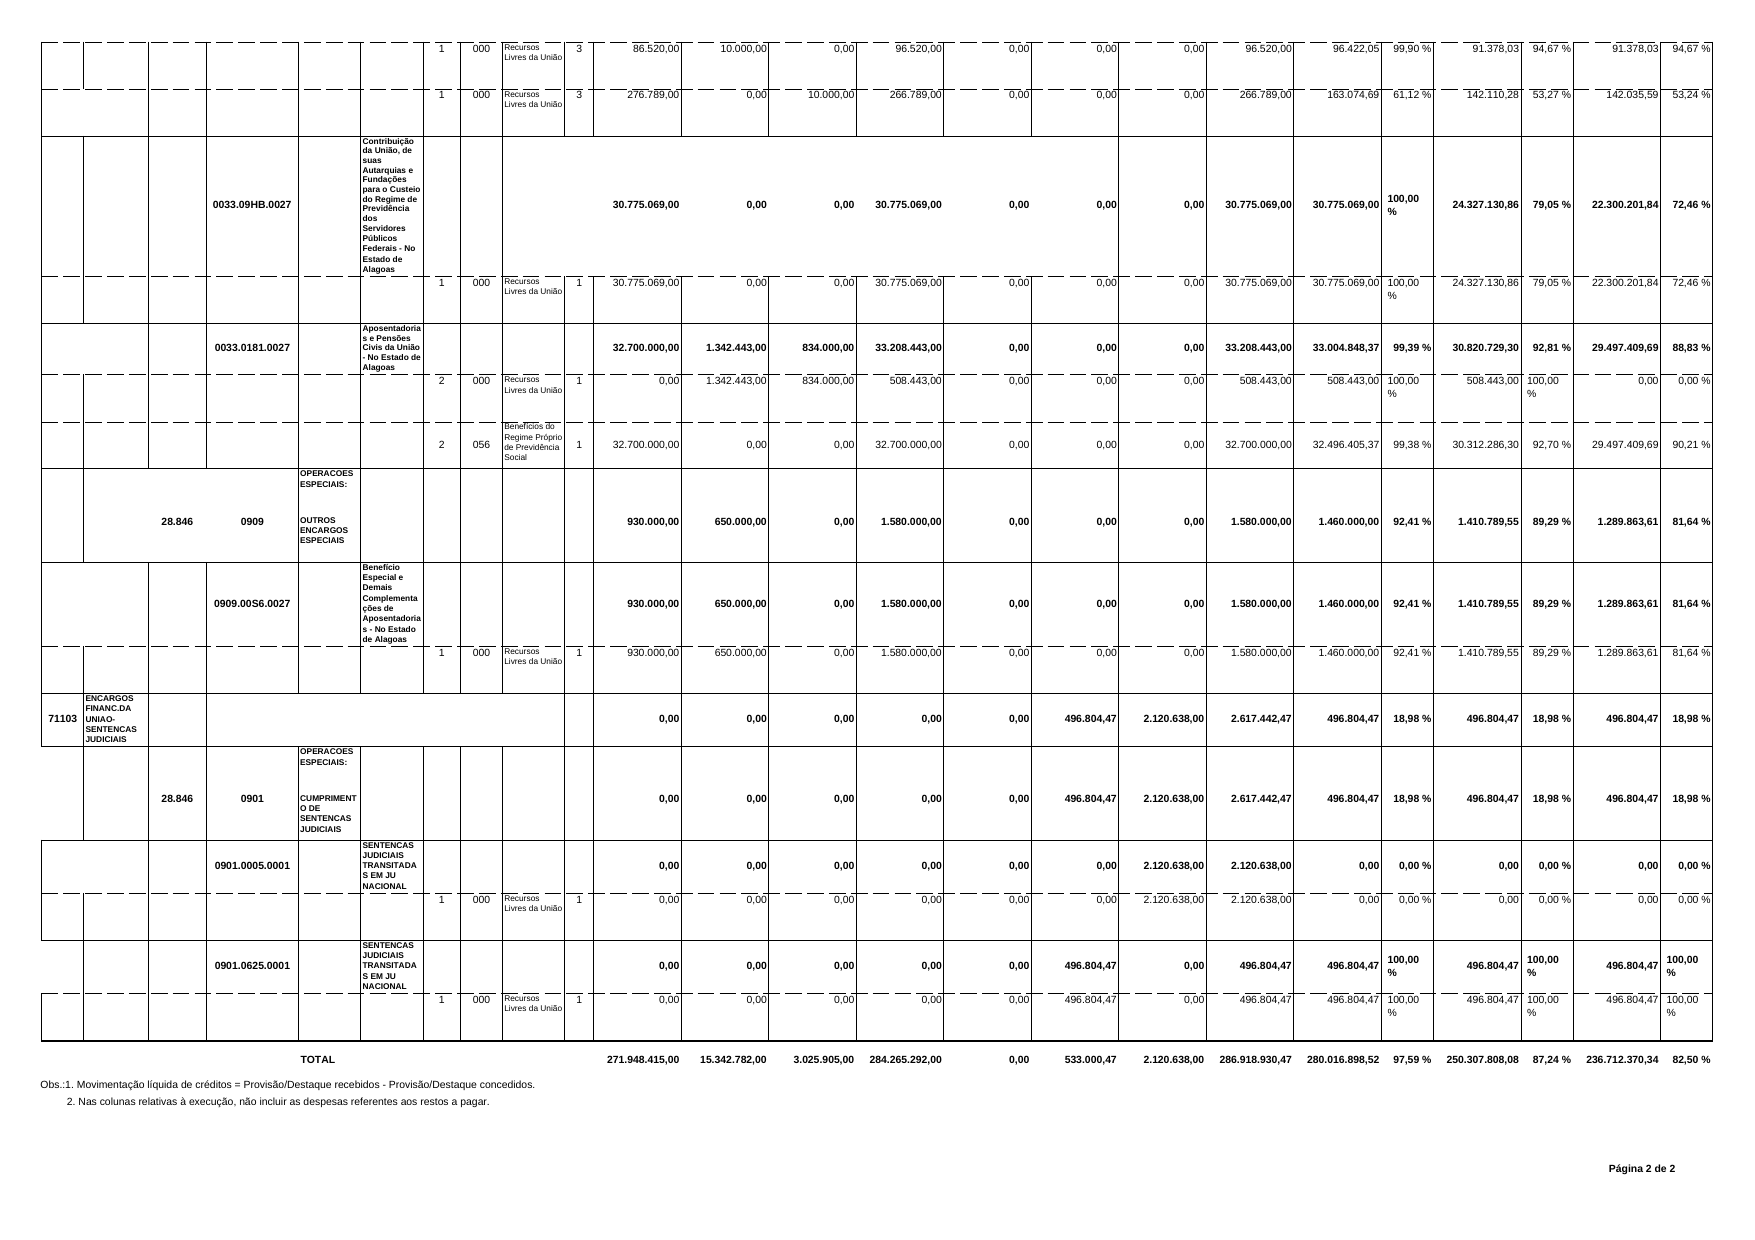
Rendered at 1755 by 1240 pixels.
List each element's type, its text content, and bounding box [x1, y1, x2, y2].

table_cell 1 [565, 421, 593, 468]
table_cell 2.120.638,00 [1207, 893, 1293, 940]
table_cell ENCARGOS FINANC.DA UNIAO- SENTENCAS JUDICIAIS [84, 694, 148, 746]
table_cell [424, 324, 460, 374]
table_cell 1 [565, 276, 593, 323]
table_cell [1522, 469, 1573, 515]
table_cell 61,12 % [1382, 89, 1433, 136]
table_cell [423, 694, 460, 746]
table_cell 89,29 % [1522, 646, 1573, 693]
table_cell [682, 469, 768, 515]
table_cell [299, 841, 360, 893]
table_cell 0,00 [769, 694, 856, 746]
table_cell 79,05 % [1522, 137, 1573, 276]
table_cell 508.443,00 [1207, 374, 1293, 421]
table_cell 0901.0625.0001 [207, 941, 298, 993]
table_cell Recursos Livres da União [503, 993, 564, 1040]
table_cell 496.804,47 [1032, 793, 1118, 839]
table_cell 100,00 % [1522, 993, 1573, 1040]
table_cell [84, 137, 148, 276]
table_cell [206, 469, 298, 515]
table_cell [299, 421, 360, 468]
table_cell 2 [424, 374, 460, 421]
table_cell [83, 563, 148, 646]
table_cell 72,46 % [1661, 276, 1712, 323]
table_cell [298, 694, 360, 746]
table_cell 0,00 [769, 563, 856, 646]
table_cell [461, 747, 502, 793]
table_cell [207, 893, 298, 940]
table_cell 496.804,47 [1434, 941, 1521, 993]
table_cell [502, 694, 564, 746]
table_cell [207, 42, 298, 89]
table_cell 496.804,47 [1574, 793, 1660, 839]
table_cell [1119, 747, 1206, 793]
table_cell [361, 276, 423, 323]
table_cell 92,41 % [1382, 646, 1433, 693]
table_cell 0,00 [682, 941, 768, 993]
table_cell 508.443,00 [857, 374, 943, 421]
table_cell 0909 [206, 515, 298, 562]
table_cell 0,00 [944, 694, 1031, 746]
table_cell [148, 469, 206, 515]
table_cell [1574, 747, 1660, 793]
table_cell [42, 893, 83, 940]
table_cell CUMPRIMENT O DE SENTENCAS JUDICIAIS [299, 793, 360, 839]
table_cell 496.804,47 [1207, 941, 1293, 993]
table_cell 496.804,47 [1207, 993, 1293, 1040]
table_cell [565, 841, 593, 893]
table_cell 0033.0181.0027 [207, 324, 298, 374]
table_cell 508.443,00 [1294, 374, 1381, 421]
table_cell 0,00 [1119, 993, 1206, 1040]
table_cell 0,00 [594, 841, 681, 893]
table_cell 3 [565, 89, 593, 136]
table_cell [503, 137, 564, 276]
table_cell 81,64 % [1661, 646, 1712, 693]
table_cell 0,00 [944, 941, 1031, 993]
table_cell 000 [461, 893, 502, 940]
table_cell 0,00 [769, 793, 856, 839]
table_cell [149, 563, 206, 646]
table_cell 496.804,47 [1434, 793, 1521, 839]
table_cell 0,00 [1119, 563, 1206, 646]
table_cell [42, 563, 83, 646]
table_cell 100,00 % [1382, 374, 1433, 421]
table_cell 1.580.000,00 [857, 563, 943, 646]
table_cell 0,00 [769, 941, 856, 993]
table_cell 2.120.638,00 [1119, 793, 1206, 839]
table_cell [84, 421, 148, 468]
table_cell 0,00 [1119, 276, 1206, 323]
table_cell 0,00 [857, 694, 943, 746]
table_cell 33.208.443,00 [1207, 324, 1293, 374]
table_cell [207, 646, 298, 693]
table_cell Recursos Livres da União [503, 89, 564, 136]
table_cell [149, 646, 206, 693]
table_cell 000 [461, 89, 502, 136]
table_cell [149, 137, 206, 276]
text 2. Nas colunas relativas à execução, não incluir as despesas referentes aos restos a pagar. [67, 1095, 1710, 1107]
table_cell 056 [461, 421, 502, 468]
table_cell 1.580.000,00 [857, 646, 943, 693]
table_cell [461, 793, 502, 839]
table_cell 53,27 % [1522, 89, 1573, 136]
table_cell 0,00 [1119, 646, 1206, 693]
table_cell [42, 421, 83, 468]
table_cell [1434, 747, 1521, 793]
table_cell [84, 646, 148, 693]
table_cell 0,00 [944, 42, 1031, 89]
table_cell 0909.00S6.0027 [207, 563, 298, 646]
table_cell [1522, 747, 1573, 793]
table_cell 0,00 [1032, 89, 1118, 136]
table_cell [84, 893, 148, 940]
table_cell 1 [565, 893, 593, 940]
table_cell 0,00 [682, 276, 768, 323]
table_cell [1382, 469, 1433, 515]
table_cell 89,29 % [1522, 563, 1573, 646]
table_cell [149, 421, 206, 468]
table_cell 0,00 [944, 893, 1031, 940]
table_cell [461, 469, 502, 515]
table_cell 266.789,00 [857, 89, 943, 136]
table_cell 92,70 % [1522, 421, 1573, 468]
table_cell [42, 469, 83, 515]
table_cell [460, 694, 502, 746]
table_cell 0,00 [769, 841, 856, 893]
table_cell [360, 694, 423, 746]
table_cell [84, 941, 148, 993]
table_cell 0,00 [594, 374, 681, 421]
table_cell 79,05 % [1522, 276, 1573, 323]
table_cell Contribuição da União, de suas Autarquias e Fundações para o Custeio do Regime de Previdência dos Servidores Públicos Federais - No Estado de Alagoas [361, 137, 423, 276]
table_cell [503, 563, 564, 646]
table_cell 99,90 % [1382, 42, 1433, 89]
table_cell [207, 694, 298, 746]
table_cell 0,00 [1119, 42, 1206, 89]
table_cell 24.327.130,86 [1434, 137, 1521, 276]
table_cell [461, 563, 502, 646]
table_cell Recursos Livres da União [503, 42, 564, 89]
table_cell 0901.0005.0001 [207, 841, 298, 893]
table_cell 496.804,47 [1574, 694, 1660, 746]
table_cell [84, 793, 148, 839]
table_cell [42, 276, 83, 323]
table_cell [207, 374, 298, 421]
table_cell 1.410.789,55 [1434, 646, 1521, 693]
table_cell 1 [424, 276, 460, 323]
table_cell 1.289.863,61 [1574, 515, 1660, 562]
table_cell 000 [461, 42, 502, 89]
table_cell 0,00 [1032, 646, 1118, 693]
table_cell [299, 42, 360, 89]
table_cell 1.289.863,61 [1574, 563, 1660, 646]
table_cell [503, 793, 564, 839]
table_cell 0,00 [944, 515, 1031, 562]
table_cell [565, 793, 593, 839]
table_cell 1.289.863,61 [1574, 646, 1660, 693]
table_cell [299, 993, 360, 1040]
table_cell [565, 469, 593, 515]
table_cell 0,00 [857, 941, 943, 993]
table_cell 32.496.405,37 [1294, 421, 1381, 468]
table_cell 0,00 [944, 276, 1031, 323]
table_cell 100,00 % [1661, 993, 1712, 1040]
table_cell [424, 841, 460, 893]
table_cell 000 [461, 374, 502, 421]
table_cell 86.520,00 [594, 42, 681, 89]
table_cell 89,29 % [1522, 515, 1573, 562]
table_cell 1.460.000,00 [1294, 563, 1381, 646]
table_cell [207, 421, 298, 468]
table_cell 163.074,69 [1294, 89, 1381, 136]
table_cell 100,00 % [1382, 137, 1433, 276]
table_cell [857, 469, 943, 515]
table_cell [857, 747, 943, 793]
table_cell [565, 515, 593, 562]
table_cell [84, 374, 148, 421]
table_cell 2 [424, 421, 460, 468]
table_cell 30.775.069,00 [1207, 137, 1293, 276]
table_cell 30.775.069,00 [1294, 276, 1381, 323]
table_cell [1032, 747, 1118, 793]
table_cell 0,00 [944, 793, 1031, 839]
table_cell [42, 747, 83, 793]
table_cell [84, 469, 148, 515]
table_cell 18,98 % [1661, 793, 1712, 839]
table_cell 266.789,00 [1207, 89, 1293, 136]
table_cell [565, 563, 593, 646]
table_cell [503, 324, 564, 374]
table_cell [565, 324, 593, 374]
table_cell 28.846 [148, 515, 206, 562]
table_cell 930.000,00 [594, 563, 681, 646]
table_cell [299, 89, 360, 136]
table_cell 496.804,47 [1574, 993, 1660, 1040]
table_cell 0,00 [944, 993, 1031, 1040]
table_cell 1 [424, 893, 460, 940]
table_cell 0,00 [594, 694, 681, 746]
table_cell [503, 747, 564, 793]
table_cell [299, 374, 360, 421]
table_cell Recursos Livres da União [503, 276, 564, 323]
table_cell 30.820.729,30 [1434, 324, 1521, 374]
table_cell 0,00 [1434, 841, 1521, 893]
table_cell 2.120.638,00 [1119, 841, 1206, 893]
table_cell [361, 646, 423, 693]
table_cell 32.700.000,00 [1207, 421, 1293, 468]
table_cell 0,00 [1294, 841, 1381, 893]
table_cell [84, 515, 148, 562]
table_cell 496.804,47 [1294, 793, 1381, 839]
table_cell [1382, 747, 1433, 793]
table_cell 22.300.201,84 [1574, 137, 1660, 276]
table_cell 0,00 [594, 993, 681, 1040]
table_cell [944, 469, 1031, 515]
table_cell 650.000,00 [682, 646, 768, 693]
table_cell 0,00 [1032, 42, 1118, 89]
table_cell [1294, 747, 1381, 793]
text TOTAL 271.948.415,00 15.342.782,00 3.025.905,00 284.265.292,00 0,00 533.000,47 2.120.638,00 286.918.930,47 280.016.898,52 97,59 % 250.307.808,08 87,24 % 236.712.370,34 82,50 % [42, 1042, 1710, 1069]
table_cell 000 [461, 276, 502, 323]
table_cell 496.804,47 [1434, 993, 1521, 1040]
table_cell [207, 747, 298, 793]
table_cell 0033.09HB.0027 [207, 137, 298, 276]
table_cell [149, 324, 206, 374]
table_cell 0,00 [857, 793, 943, 839]
table_cell 30.775.069,00 [1207, 276, 1293, 323]
table_cell [361, 793, 423, 839]
table_cell 0,00 % [1522, 893, 1573, 940]
table_cell [461, 941, 502, 993]
table_cell 0,00 [769, 276, 856, 323]
table_cell [565, 137, 594, 276]
table_cell 33.208.443,00 [857, 324, 943, 374]
table_cell 142.035,59 [1574, 89, 1660, 136]
table_cell 100,00 % [1661, 941, 1712, 993]
table_cell OPERACOES ESPECIAIS: [299, 469, 360, 515]
table_cell 0,00 [944, 324, 1031, 374]
table_cell 0,00 [1032, 515, 1118, 562]
table_cell Benefício Especial e Demais Complementa ções de Aposentadoria s - No Estado de Alagoas [361, 563, 423, 646]
table_cell [299, 137, 360, 276]
table_cell 1 [565, 993, 593, 1040]
table_cell [42, 793, 83, 839]
table_cell [83, 841, 148, 893]
table_cell [1434, 469, 1521, 515]
table_cell Aposentadoria s e Pensões Civis da União - No Estado de Alagoas [361, 324, 423, 374]
table_cell 496.804,47 [1032, 694, 1118, 746]
table_cell 1.460.000,00 [1294, 646, 1381, 693]
table_cell [361, 421, 423, 468]
table_cell SENTENCAS JUDICIAIS TRANSITADA S EM JU NACIONAL [361, 941, 423, 993]
table_cell 0,00 [682, 89, 768, 136]
table_cell [84, 993, 148, 1040]
table_cell [42, 324, 83, 374]
table_cell 0,00 [769, 993, 856, 1040]
table_cell 0,00 % [1661, 841, 1712, 893]
table_cell 0,00 % [1382, 841, 1433, 893]
table_cell [42, 89, 83, 136]
table_cell 496.804,47 [1294, 694, 1381, 746]
table_cell 834.000,00 [769, 324, 856, 374]
table_cell 3 [565, 42, 593, 89]
table_cell 496.804,47 [1294, 993, 1381, 1040]
table_cell [1574, 469, 1660, 515]
table_cell [149, 993, 206, 1040]
table_cell [424, 515, 460, 562]
table_cell 18,98 % [1522, 793, 1573, 839]
table_cell 1 [424, 89, 460, 136]
table_cell [594, 469, 681, 515]
table_cell 28.846 [149, 793, 206, 839]
table_cell OUTROS ENCARGOS ESPECIAIS [299, 515, 360, 562]
table_cell [42, 515, 83, 562]
table_cell 0,00 % [1382, 893, 1433, 940]
table_cell [42, 137, 83, 276]
table_cell 90,21 % [1661, 421, 1712, 468]
table_cell 0,00 [944, 841, 1031, 893]
table_cell 1.580.000,00 [1207, 646, 1293, 693]
table_cell 0,00 [769, 515, 856, 562]
table_cell 94,67 % [1522, 42, 1573, 89]
table_cell 496.804,47 [1032, 993, 1118, 1040]
table_cell 0,00 [857, 893, 943, 940]
table_cell 94,67 % [1661, 42, 1712, 89]
table_cell Recursos Livres da União [503, 893, 564, 940]
table_cell 0,00 [682, 421, 768, 468]
table_cell 88,83 % [1661, 324, 1712, 374]
table_cell [207, 993, 298, 1040]
table_cell 30.775.069,00 [1294, 137, 1381, 276]
table_cell 496.804,47 [1032, 941, 1118, 993]
table_cell [299, 276, 360, 323]
table_cell [207, 276, 298, 323]
table_cell 30.775.069,00 [856, 137, 944, 276]
table_cell 22.300.201,84 [1574, 276, 1660, 323]
table_cell [1032, 469, 1118, 515]
table_cell 0,00 [1119, 324, 1206, 374]
table_cell 496.804,47 [1294, 941, 1381, 993]
table_cell 1.460.000,00 [1294, 515, 1381, 562]
table_cell 99,39 % [1382, 324, 1433, 374]
table_cell 1.580.000,00 [1207, 563, 1293, 646]
table_cell 0,00 [1032, 421, 1118, 468]
table_cell 0,00 [594, 941, 681, 993]
table_cell 1.580.000,00 [857, 515, 943, 562]
table_cell 930.000,00 [594, 646, 681, 693]
table_cell [42, 42, 83, 89]
table_cell [299, 893, 360, 940]
table_cell [84, 747, 148, 793]
table_cell 0,00 [1032, 893, 1118, 940]
table_cell 2.120.638,00 [1207, 841, 1293, 893]
table_cell 10.000,00 [682, 42, 768, 89]
table_cell [83, 89, 148, 136]
table_cell 32.700.000,00 [857, 421, 943, 468]
table_cell 0,00 [681, 137, 769, 276]
table_cell 81,64 % [1661, 563, 1712, 646]
table_cell 32.700.000,00 [594, 324, 681, 374]
table_cell [461, 324, 502, 374]
table_cell [594, 747, 681, 793]
table_cell 0,00 % [1661, 374, 1712, 421]
table_cell 0,00 [1031, 137, 1118, 276]
table_cell 0,00 [944, 374, 1031, 421]
table_cell Recursos Livres da União [503, 374, 564, 421]
table_cell 1 [424, 993, 460, 1040]
table_cell [1207, 747, 1293, 793]
table_cell 96.422,05 [1294, 42, 1381, 89]
table_cell 81,64 % [1661, 515, 1712, 562]
table_cell 0,00 % [1661, 893, 1712, 940]
table_cell 508.443,00 [1434, 374, 1521, 421]
table_cell 100,00 % [1382, 993, 1433, 1040]
table_cell 1.342.443,00 [682, 374, 768, 421]
table_cell 0,00 [1032, 563, 1118, 646]
table_cell 30.312.286,30 [1434, 421, 1521, 468]
table_cell 650.000,00 [682, 563, 768, 646]
table_cell 92,41 % [1382, 515, 1433, 562]
table_cell 276.789,00 [594, 89, 681, 136]
table_cell 0,00 [682, 841, 768, 893]
table_cell 142.110,28 [1434, 89, 1521, 136]
table_cell 30.775.069,00 [594, 276, 681, 323]
table_cell [299, 324, 360, 374]
table_cell 000 [461, 993, 502, 1040]
table_cell [149, 941, 206, 993]
table_cell 0,00 [1032, 276, 1118, 323]
table_cell [299, 646, 360, 693]
table_cell [424, 941, 460, 993]
table_cell 1.580.000,00 [1207, 515, 1293, 562]
table_cell 18,98 % [1382, 793, 1433, 839]
table_cell 0,00 [1119, 89, 1206, 136]
table_cell 0,00 [857, 993, 943, 1040]
table_cell [149, 694, 206, 746]
text Página 2 de 2 [42, 1163, 1675, 1175]
table_cell [361, 747, 423, 793]
table_cell 0901 [207, 793, 298, 839]
table_cell [565, 941, 593, 993]
table_cell [1661, 469, 1712, 515]
table_cell 0,00 [857, 841, 943, 893]
table_cell [424, 793, 460, 839]
table_cell 30.775.069,00 [594, 137, 681, 276]
table_cell 0,00 [1032, 374, 1118, 421]
table_cell 71103 [42, 694, 83, 746]
table_cell 100,00 % [1382, 276, 1433, 323]
table_cell 10.000,00 [769, 89, 856, 136]
table_cell [565, 747, 593, 793]
table_cell 0,00 [682, 694, 768, 746]
table_cell 1.410.789,55 [1434, 563, 1521, 646]
table_cell 0,00 [1434, 893, 1521, 940]
table_cell [42, 993, 83, 1040]
table_cell [1661, 747, 1712, 793]
table_cell [42, 374, 83, 421]
table_cell [503, 469, 564, 515]
table_cell 99,38 % [1382, 421, 1433, 468]
table_cell Benefícios do Regime Próprio de Previdência Social [503, 421, 564, 468]
table_cell 0,00 [769, 646, 856, 693]
table_cell 496.804,47 [1434, 694, 1521, 746]
table_cell 0,00 [682, 793, 768, 839]
table_cell 24.327.130,86 [1434, 276, 1521, 323]
table_cell 496.804,47 [1574, 941, 1660, 993]
table_cell 92,81 % [1522, 324, 1573, 374]
table_cell 2.120.638,00 [1119, 893, 1206, 940]
table_cell [84, 42, 148, 89]
table_cell [149, 89, 206, 136]
table_cell [361, 469, 423, 515]
table_cell [149, 841, 206, 893]
table_cell 0,00 [1032, 841, 1118, 893]
table_cell 0,00 [1574, 841, 1660, 893]
table_cell [361, 893, 423, 940]
table_cell [1294, 469, 1381, 515]
table_cell 100,00 % [1382, 941, 1433, 993]
table_cell [299, 563, 360, 646]
table_cell [42, 941, 83, 993]
table_cell 1.342.443,00 [682, 324, 768, 374]
table_cell 0,00 [1119, 374, 1206, 421]
table_cell 1.410.789,55 [1434, 515, 1521, 562]
table_cell 0,00 % [1522, 841, 1573, 893]
table_cell 0,00 [1119, 941, 1206, 993]
table_cell 0,00 [1574, 374, 1660, 421]
table_cell 0,00 [1032, 324, 1118, 374]
table_cell [461, 515, 502, 562]
table_cell [1119, 469, 1206, 515]
table_cell 18,98 % [1661, 694, 1712, 746]
table_cell [503, 841, 564, 893]
table_cell [503, 515, 564, 562]
table_cell [424, 137, 460, 276]
table_cell 0,00 [944, 646, 1031, 693]
table_cell 2.617.442,47 [1207, 793, 1293, 839]
table_cell [149, 276, 206, 323]
table_cell 18,98 % [1522, 694, 1573, 746]
table_cell 0,00 [944, 563, 1031, 646]
table_cell [84, 276, 148, 323]
table_cell 18,98 % [1382, 694, 1433, 746]
table_cell 0,00 [769, 421, 856, 468]
table_cell [149, 747, 206, 793]
table_cell 1 [565, 374, 593, 421]
table_cell 0,00 [769, 42, 856, 89]
table_cell OPERACOES ESPECIAIS: [299, 747, 360, 793]
table_cell [299, 941, 360, 993]
table_cell [207, 89, 298, 136]
table_cell 0,00 [944, 137, 1031, 276]
table_cell 29.497.409,69 [1574, 324, 1660, 374]
table_cell 0,00 [1119, 421, 1206, 468]
table_cell [42, 646, 83, 693]
table_cell [461, 841, 502, 893]
table_cell [503, 941, 564, 993]
table_cell 0,00 [594, 893, 681, 940]
text Obs.:1. Movimentação líquida de créditos = Provisão/Destaque recebidos - Provisão/Destaque concedidos. [40, 1078, 1710, 1091]
table_cell 930.000,00 [594, 515, 681, 562]
table_cell 2.617.442,47 [1207, 694, 1293, 746]
table_cell 650.000,00 [682, 515, 768, 562]
table_cell [565, 694, 593, 746]
table_cell 0,00 [1574, 893, 1660, 940]
table_cell [682, 747, 768, 793]
table_cell 91.378,03 [1574, 42, 1660, 89]
table_cell 92,41 % [1382, 563, 1433, 646]
table_cell 0,00 [1119, 515, 1206, 562]
table_cell [944, 747, 1031, 793]
table_cell [149, 893, 206, 940]
table_cell [424, 563, 460, 646]
table_cell 32.700.000,00 [594, 421, 681, 468]
table_cell 96.520,00 [1207, 42, 1293, 89]
table_cell 91.378,03 [1434, 42, 1521, 89]
table_cell 96.520,00 [857, 42, 943, 89]
table_cell 1 [424, 42, 460, 89]
table_cell 0,00 [1294, 893, 1381, 940]
table_cell 0,00 [682, 893, 768, 940]
table_cell [461, 137, 502, 276]
table_cell 0,00 [682, 993, 768, 1040]
table_cell 1 [424, 646, 460, 693]
table_cell Recursos Livres da União [503, 646, 564, 693]
table_cell 53,24 % [1661, 89, 1712, 136]
table_cell [424, 469, 460, 515]
table_cell [769, 747, 856, 793]
table_cell 834.000,00 [769, 374, 856, 421]
table_cell [361, 89, 423, 136]
table_cell 30.775.069,00 [857, 276, 943, 323]
table_cell [361, 515, 423, 562]
table_cell 000 [461, 646, 502, 693]
table_cell 2.120.638,00 [1119, 694, 1206, 746]
table_cell [1207, 469, 1293, 515]
table_cell [361, 993, 423, 1040]
table_cell [149, 42, 206, 89]
table_cell 0,00 [769, 137, 856, 276]
table_cell 33.004.848,37 [1294, 324, 1381, 374]
table_cell 0,00 [1119, 137, 1206, 276]
table_cell [424, 747, 460, 793]
table_cell 0,00 [944, 89, 1031, 136]
table_cell 0,00 [769, 893, 856, 940]
table_cell [769, 469, 856, 515]
table_cell 0,00 [944, 421, 1031, 468]
table_cell [149, 374, 206, 421]
table_cell 100,00 % [1522, 941, 1573, 993]
table_cell [83, 324, 148, 374]
table_cell 0,00 [594, 793, 681, 839]
table_cell 29.497.409,69 [1574, 421, 1660, 468]
table_cell 1 [565, 646, 593, 693]
table_cell [361, 374, 423, 421]
table_cell [361, 42, 423, 89]
table_cell [42, 841, 83, 893]
table_cell SENTENCAS JUDICIAIS TRANSITADA S EM JU NACIONAL [361, 841, 423, 893]
table_cell 72,46 % [1661, 137, 1712, 276]
table_cell 100,00 % [1522, 374, 1573, 421]
